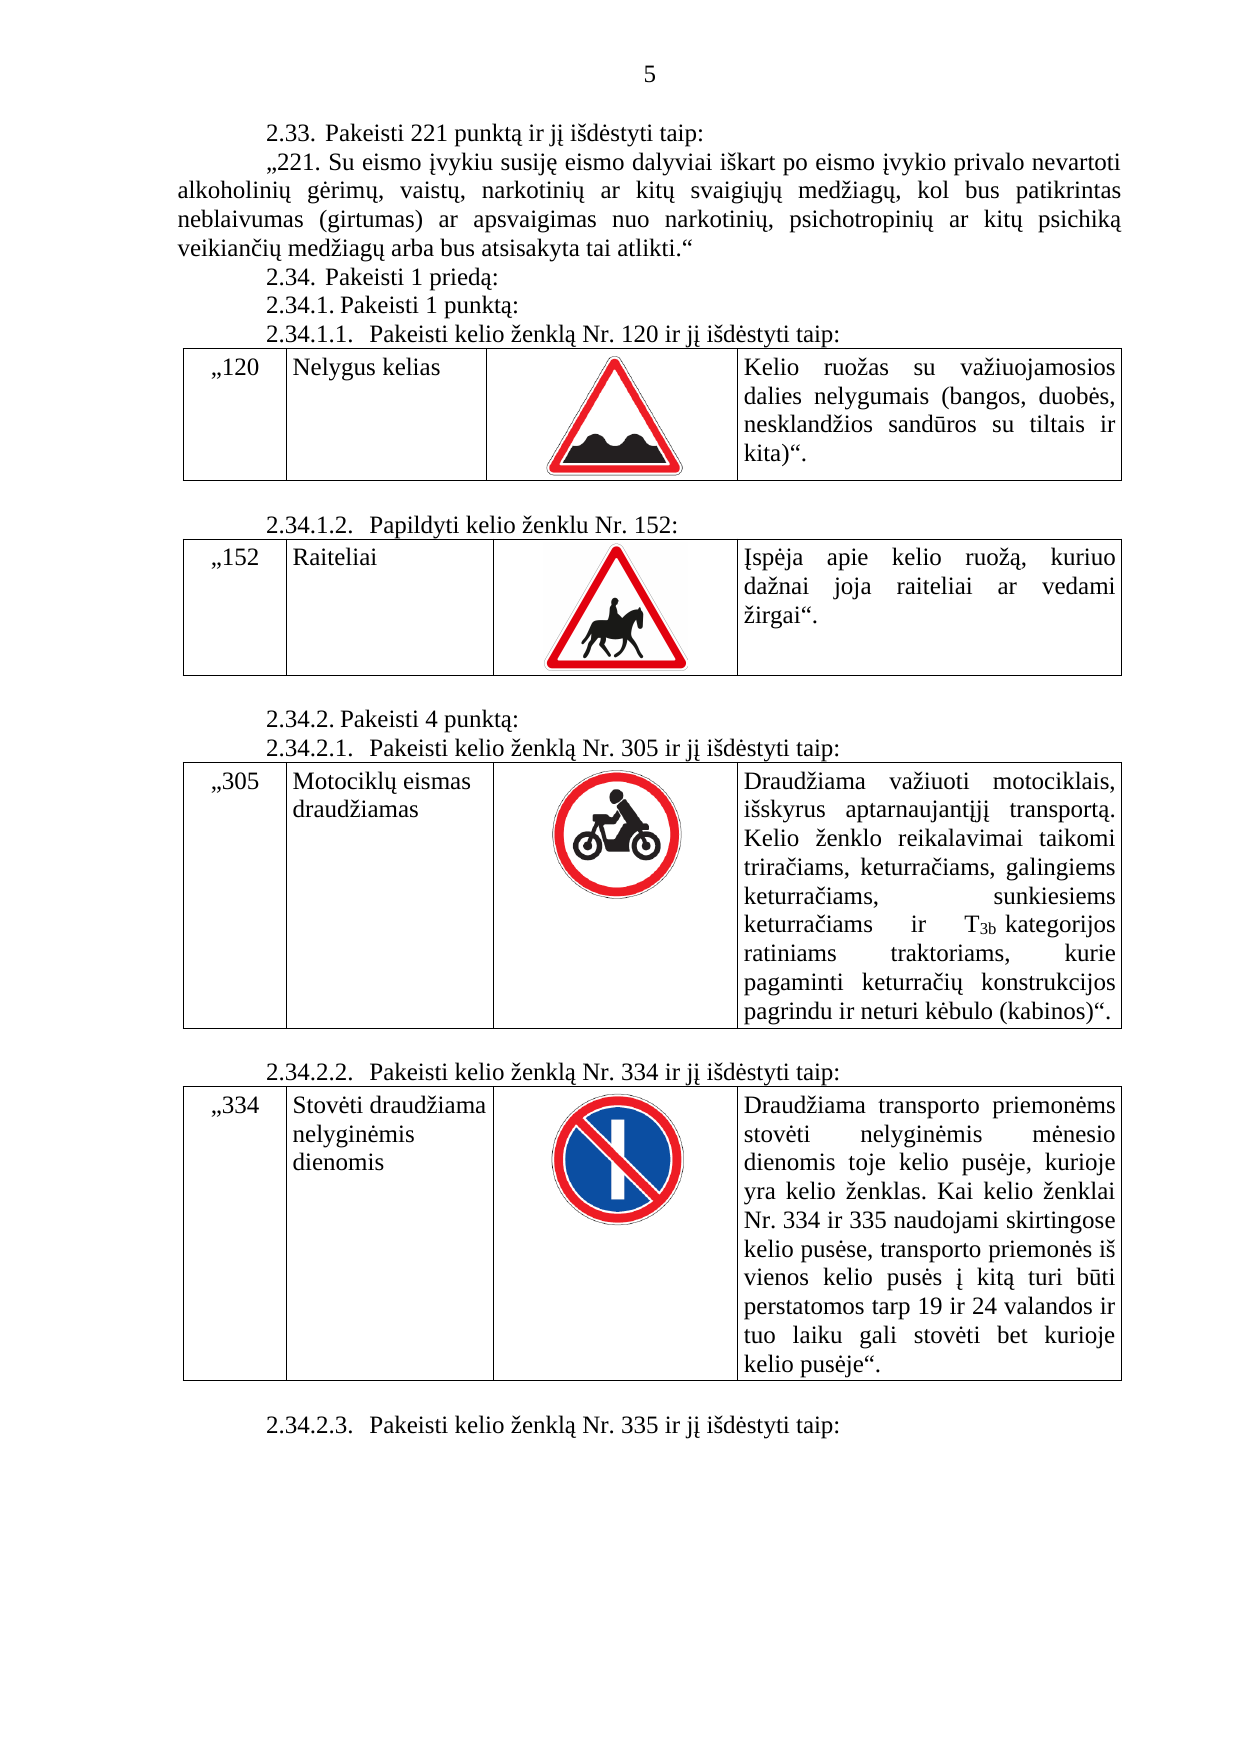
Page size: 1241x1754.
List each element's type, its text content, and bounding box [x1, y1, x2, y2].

table_header „152 [184, 540, 286, 674]
text 2.34.1.1. Pakeisti kelio ženklą Nr. 120 ir jį išdėstyti taip: [177, 319, 1122, 348]
table_header [487, 349, 737, 480]
text 2.34.1. Pakeisti 1 punktą: [177, 291, 1122, 319]
text 2.34.2.1. Pakeisti kelio ženklą Nr. 305 ir jį išdėstyti taip: [177, 733, 1122, 762]
table_header Stovėti draudžiama nelyginėmis dienomis [287, 1087, 493, 1380]
table_header [494, 763, 737, 1027]
table_header „120 [184, 349, 286, 480]
text 2.34.2. Pakeisti 4 punktą: [177, 704, 1122, 733]
table_header [494, 540, 737, 674]
text 2.33. Pakeisti 221 punktą ir jį išdėstyti taip: [177, 118, 1122, 147]
text 2.34.1.2. Papildyti kelio ženklu Nr. 152: [177, 510, 1122, 538]
table_header Nelygus kelias [287, 349, 486, 480]
text 2.34. Pakeisti 1 priedą: [177, 262, 1122, 291]
table_header [494, 1087, 737, 1380]
text „221. Su eismo įvykiu susiję eismo dalyviai iškart po eismo įvykio privalo nevartoti alkoholinių gėrimų, vaistų, narkotinių ar kitų svaigiųjų medžiagų, kol bus patikrintas neblaivumas (girtumas) ar apsvaigimas nuo narkotinių, psichotropinių ar kitų psichiką veikiančių medžiagų arba bus atsisakyta tai atlikti.“ [177, 147, 1122, 262]
table_header Raiteliai [287, 540, 493, 674]
table_header „305 [184, 763, 286, 1027]
table_header Draudžiama važiuoti motociklais, išskyrus aptarnaujantįjį transportą. Kelio ženklo reikalavimai taikomi triračiams, keturračiams, galingiems keturračiams, sunkiesiems keturračiams ir T3b kategorijos ratiniams traktoriams, kurie pagaminti keturračių konstrukcijos pagrindu ir neturi kėbulo (kabinos)“. [738, 763, 1121, 1027]
table_header Motociklų eismas draudžiamas [287, 763, 493, 1027]
text 2.34.2.3. Pakeisti kelio ženklą Nr. 335 ir jį išdėstyti taip: [177, 1410, 1122, 1439]
table_header Įspėja apie kelio ruožą, kuriuo dažnai joja raiteliai ar vedami žirgai“. [738, 540, 1121, 674]
table_header „334 [184, 1087, 286, 1380]
table_header Kelio ruožas su važiuojamosios dalies nelygumais (bangos, duobės, nesklandžios sandūros su tiltais ir kita)“. [738, 349, 1121, 480]
table_header Draudžiama transporto priemonėms stovėti nelyginėmis mėnesio dienomis toje kelio pusėje, kurioje yra kelio ženklas. Kai kelio ženklai Nr. 334 ir 335 naudojami skirtingose kelio pusėse, transporto priemonės iš vienos kelio pusės į kitą turi būti perstatomos tarp 19 ir 24 valandos ir tuo laiku gali stovėti bet kurioje kelio pusėje“. [738, 1087, 1121, 1380]
text 2.34.2.2. Pakeisti kelio ženklą Nr. 334 ir jį išdėstyti taip: [177, 1057, 1122, 1086]
